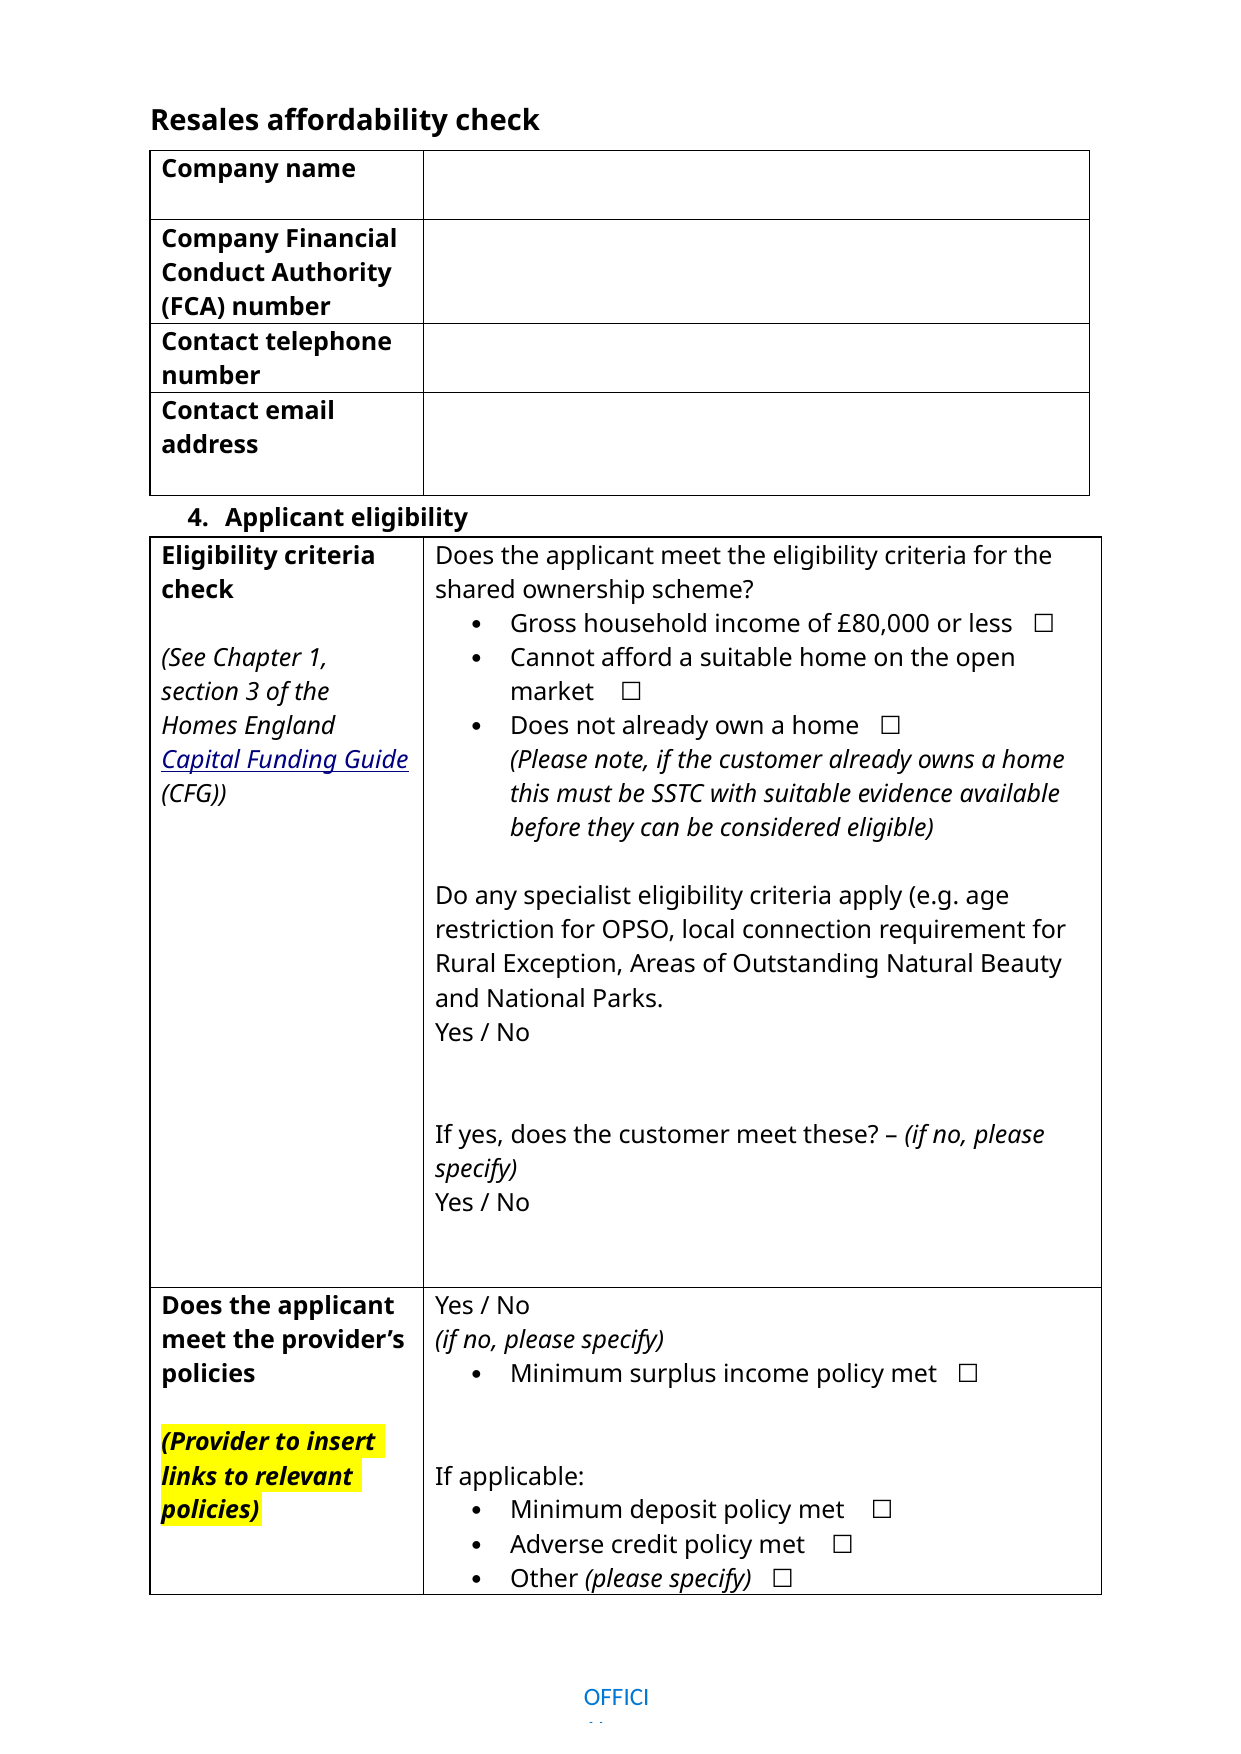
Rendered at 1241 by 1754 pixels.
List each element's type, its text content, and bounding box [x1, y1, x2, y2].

table_header Does the applicant meet the eligibility criteria for the shared ownership scheme? Gross household income of £80,000 or less ☐ Cannot afford a suitable home on the open market ☐ Does not already own a home ☐ (Please note, if the customer already owns a home this must be SSTC with suitable evidence available before they can be considered eligible) Do any specialist eligibility criteria apply (e.g. age restriction for OPSO, local connection requirement for Rural Exception, Areas of Outstanding Natural Beauty and National Parks. Yes / No If yes, does the customer meet these? – (if no, please specify) Yes / No [424, 538, 1101, 1287]
table_cell [424, 393, 1089, 495]
table_cell Company name [151, 151, 423, 219]
table_cell [424, 324, 1089, 392]
table_cell Yes / No (if no, please specify) Minimum surplus income policy met ☐ If applicable: Minimum deposit policy met ☐ Adverse credit policy met ☐ Other (please specify) ☐ [424, 1288, 1101, 1594]
table_cell Company Financial Conduct Authority (FCA) number [151, 220, 423, 322]
table_cell [424, 151, 1089, 219]
table_cell Does the applicant meet the provider’s policies (Provider to insert links to relevant policies) [151, 1288, 423, 1594]
table_cell Contact telephone number [151, 324, 423, 392]
table_cell Contact email address [151, 393, 423, 495]
table_header Eligibility criteria check (See Chapter 1, section 3 of the Homes England Capital Funding Guide (CFG)) [151, 538, 423, 1287]
subtitle Applicant eligibility [187, 500, 1090, 534]
table_cell [424, 220, 1089, 322]
